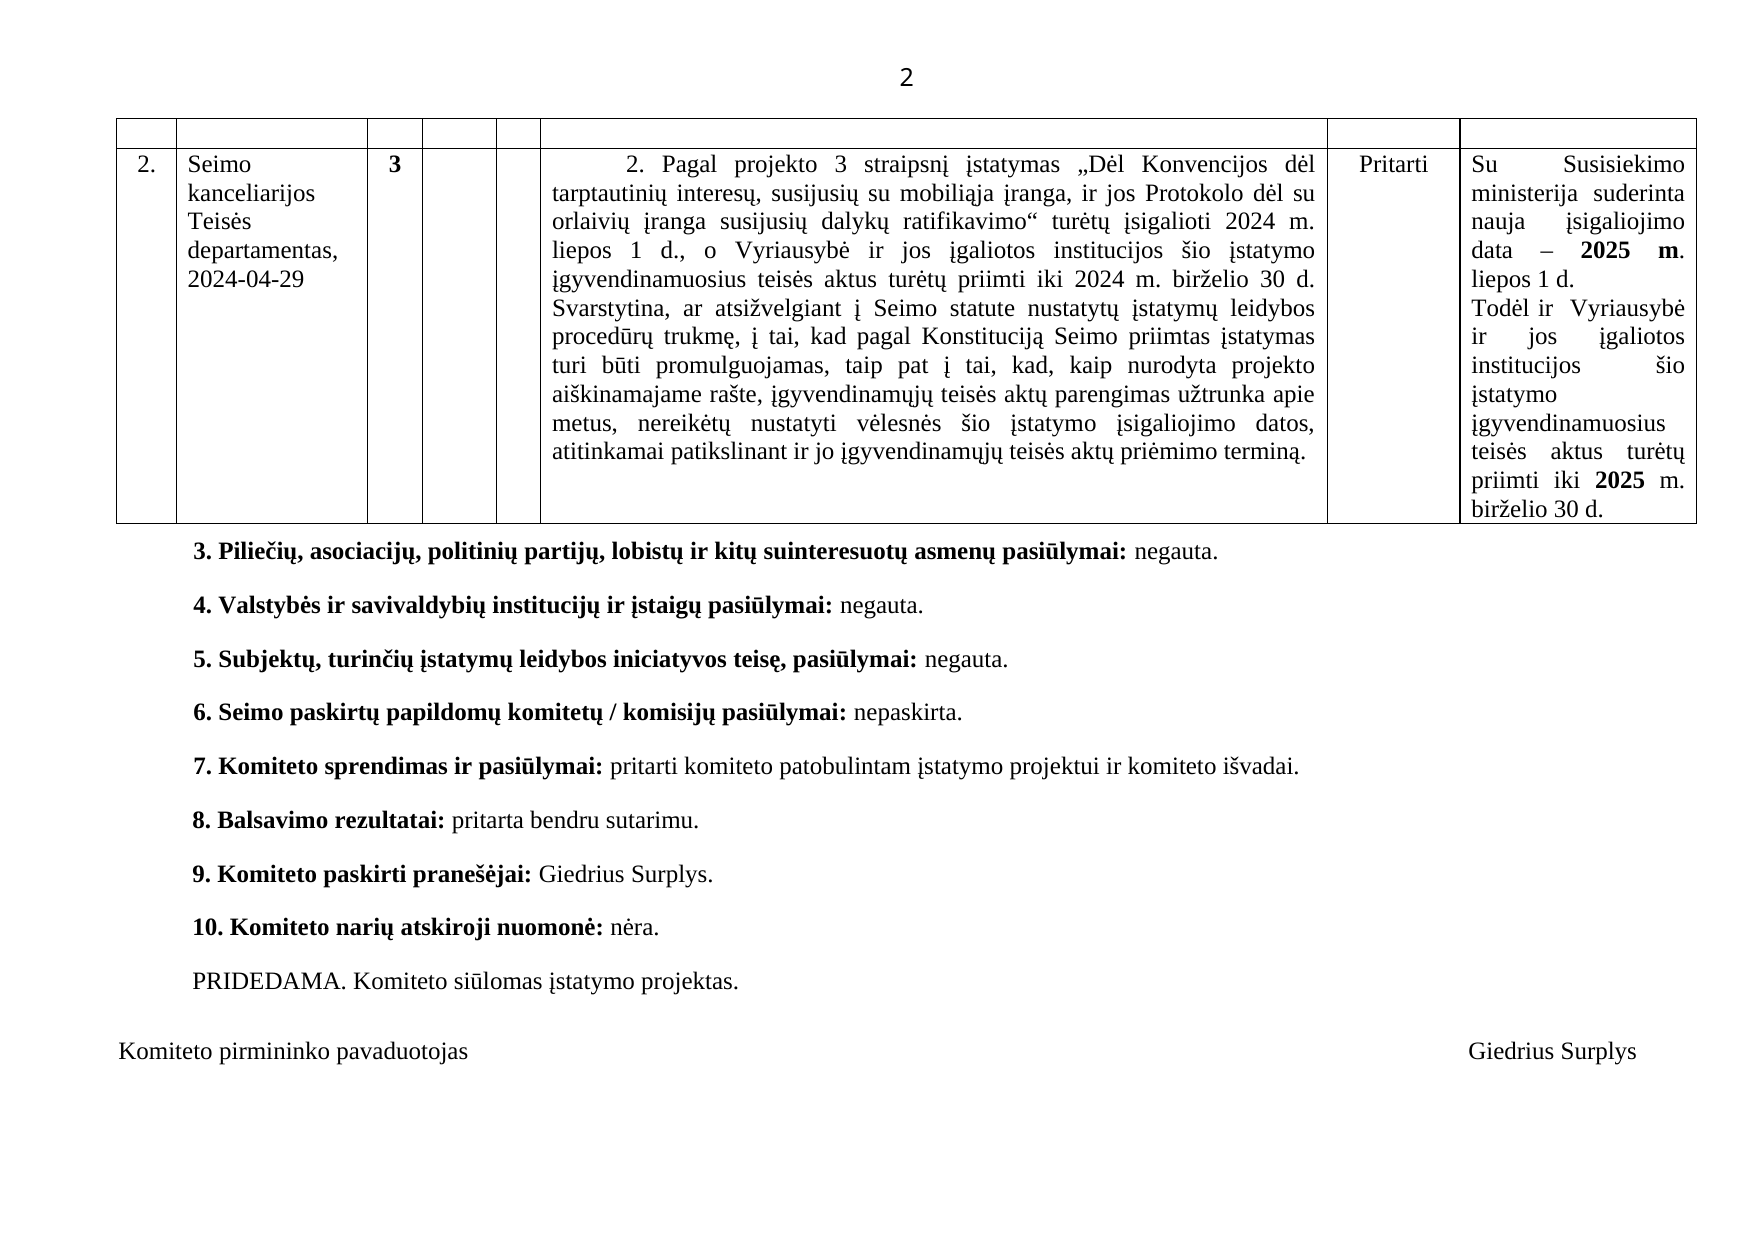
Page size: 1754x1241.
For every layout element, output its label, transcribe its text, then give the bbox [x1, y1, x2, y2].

table_cell 2. Pagal projekto 3 straipsnį įstatymas „Dėl Konvencijos dėl tarptautinių interesų, susijusių su mobiliąja įranga, ir jos Protokolo dėl su orlaivių įranga susijusių dalykų ratifikavimo“ turėtų įsigalioti 2024 m. liepos 1 d., o Vyriausybė ir jos įgaliotos institucijos šio įstatymo įgyvendinamuosius teisės aktus turėtų priimti iki 2024 m. birželio 30 d. Svarstytina, ar atsižvelgiant į Seimo statute nustatytų įstatymų leidybos procedūrų trukmę, į tai, kad pagal Konstituciją Seimo priimtas įstatymas turi būti promulguojamas, taip pat į tai, kad, kaip nurodyta projekto aiškinamajame rašte, įgyvendinamųjų teisės aktų parengimas užtrunka apie metus, nereikėtų nustatyti vėlesnės šio įstatymo įsigaliojimo datos, atitinkamai patikslinant ir jo įgyvendinamųjų teisės aktų priėmimo terminą. [541, 149, 1327, 523]
table_cell [497, 149, 540, 523]
table_cell [1328, 119, 1459, 148]
subtitle 4. Valstybės ir savivaldybių institucijų ir įstaigų pasiūlymai: negauta. [118, 590, 1695, 619]
table_cell Su Susisiekimo ministerija suderinta nauja įsigaliojimo data – 2025 m. liepos 1 d. Todėl ir Vyriausybė ir jos įgaliotos institucijos šio įstatymo įgyvendinamuosius teisės aktus turėtų priimti iki 2025 m. birželio 30 d. [1461, 149, 1696, 523]
subtitle 5. Subjektų, turinčių įstatymų leidybos iniciatyvos teisę, pasiūlymai: negauta. [118, 644, 1695, 672]
text 7. Komiteto sprendimas ir pasiūlymai: pritarti komiteto patobulintam įstatymo projektui ir komiteto išvadai. [118, 751, 1695, 780]
table_cell [1461, 119, 1696, 148]
text 8. Balsavimo rezultatai: pritarta bendru sutarimu. [118, 805, 1695, 834]
text 10. Komiteto narių atskiroji nuomonė: nėra. [118, 912, 1695, 941]
table_cell [541, 119, 1327, 148]
table_cell [117, 119, 176, 148]
subtitle 3. Piliečių, asociacijų, politinių partijų, lobistų ir kitų suinteresuotų asmenų pasiūlymai: negauta. [118, 536, 1695, 565]
table_cell 2. [117, 149, 176, 523]
text 9. Komiteto paskirti pranešėjai: Giedrius Surplys. [118, 859, 1695, 887]
table_cell 3 [368, 149, 422, 523]
text PRIDEDAMA. Komiteto siūlomas įstatymo projektas. [118, 966, 1695, 995]
table_cell [368, 119, 422, 148]
table_cell [423, 119, 496, 148]
table_cell [497, 119, 540, 148]
table_cell Pritarti [1328, 149, 1459, 523]
table_cell [423, 149, 496, 523]
table_cell [177, 119, 367, 148]
table_cell Seimo kanceliarijos Teisės departamentas, 2024-04-29 [177, 149, 367, 523]
subtitle 6. Seimo paskirtų papildomų komitetų / komisijų pasiūlymai: nepaskirta. [118, 697, 1695, 726]
text Komiteto pirmininko pavaduotojas Giedrius Surplys [118, 1036, 1695, 1065]
